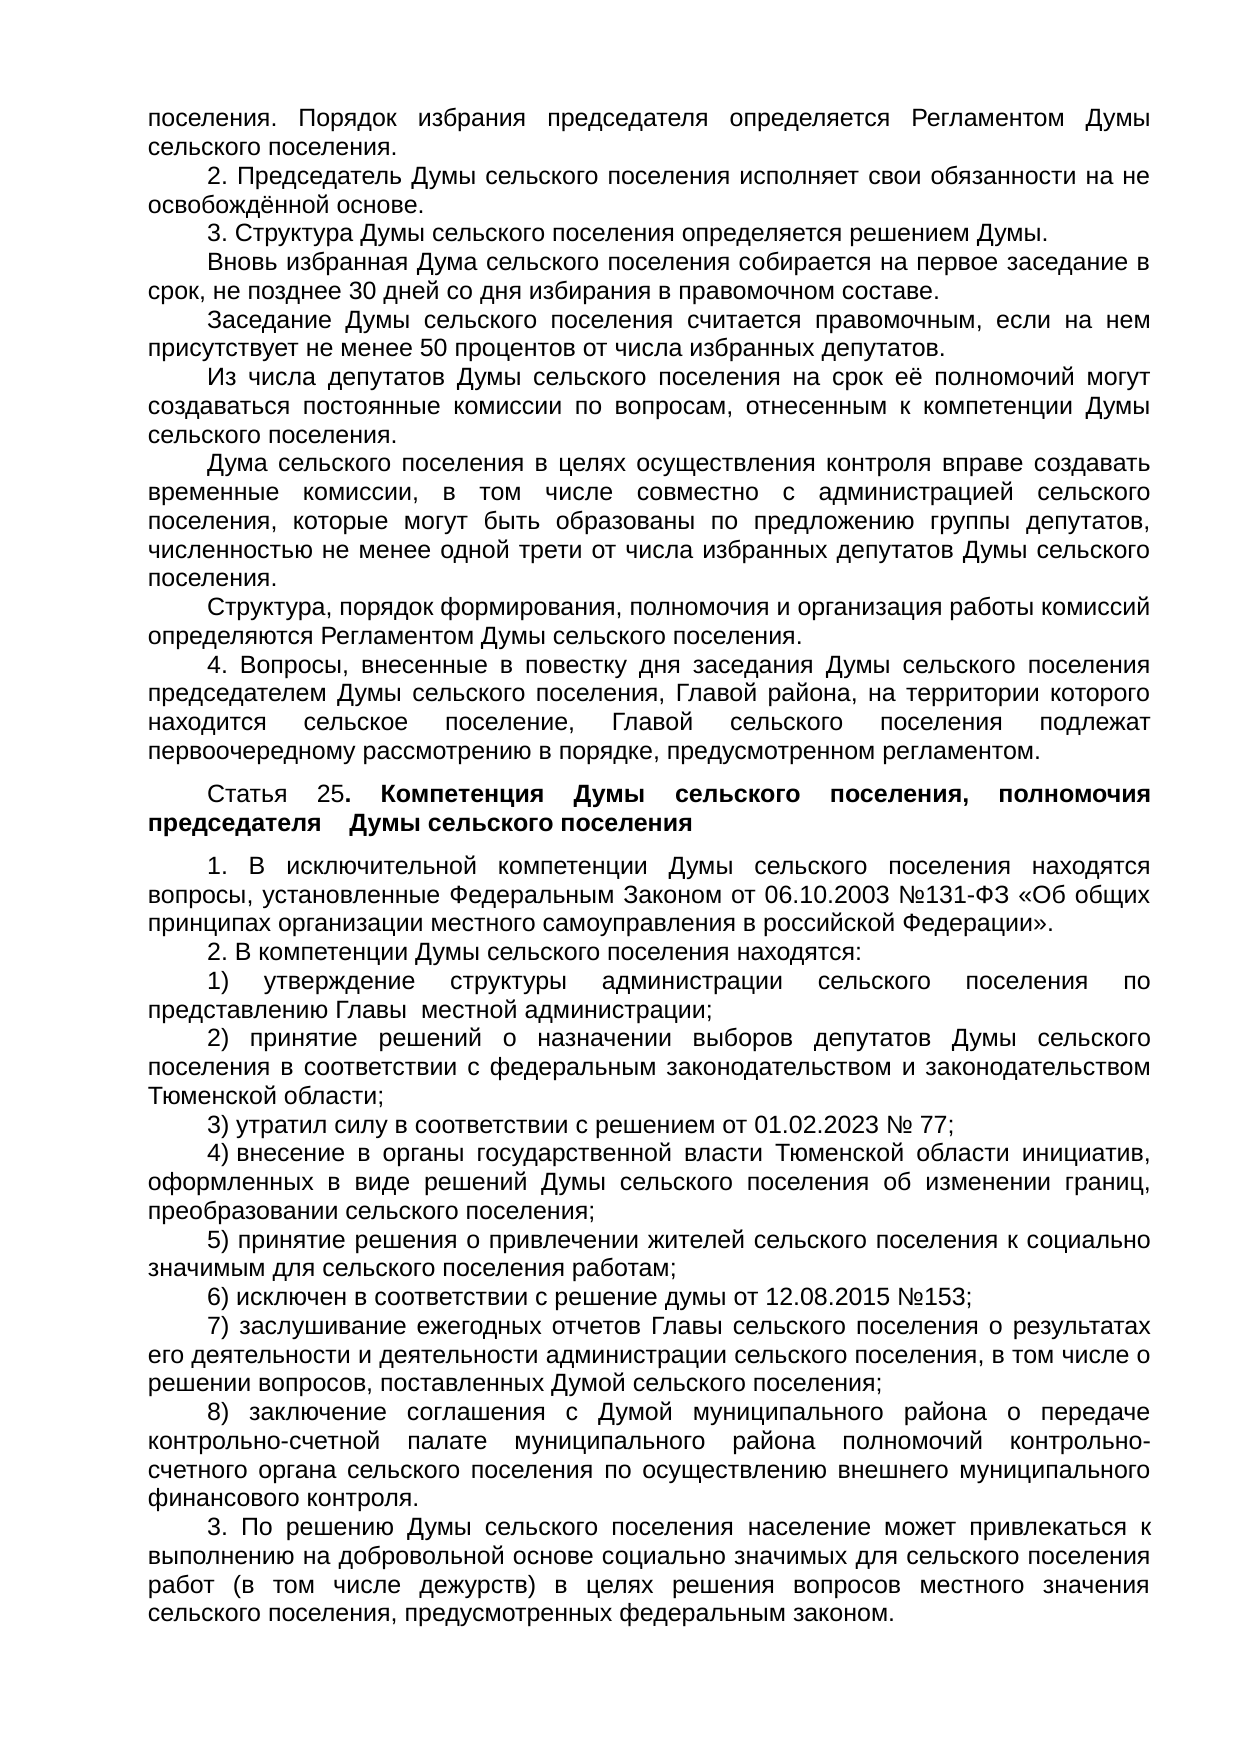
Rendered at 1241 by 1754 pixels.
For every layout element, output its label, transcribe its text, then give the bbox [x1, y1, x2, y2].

text 8) заключение соглашения с Думой муниципального района о передаче контрольно-счетной палате муниципального района полномочий контрольно-счетного органа сельского поселения по осуществлению внешнего муниципального финансового контроля. [148, 1397, 1152, 1512]
text 6) исключен в соответствии с решение думы от 12.08.2015 №153; [148, 1282, 1152, 1311]
text 1) утверждение структуры администрации сельского поселения по представлению Главы местной администрации; [148, 966, 1152, 1023]
text 7) заслушивание ежегодных отчетов Главы сельского поселения о результатах его деятельности и деятельности администрации сельского поселения, в том числе о решении вопросов, поставленных Думой сельского поселения; [148, 1311, 1152, 1397]
text 2) принятие решений о назначении выборов депутатов Думы сельского поселения в соответствии с федеральным законодательством и законодательством Тюменской области; [148, 1023, 1152, 1110]
text Заседание Думы сельского поселения считается правомочным, если на нем присутствует не менее 50 процентов от числа избранных депутатов. [148, 305, 1152, 362]
text 3) утратил силу в соответствии с решением от 01.02.2023 № 77; [148, 1110, 1152, 1138]
text Структура, порядок формирования, полномочия и организация работы комиссий определяются Регламентом Думы сельского поселения. [148, 592, 1152, 650]
text 4. Вопросы, внесенные в повестку дня заседания Думы сельского поселения председателем Думы сельского поселения, Главой района, на территории которого находится сельское поселение, Главой сельского поселения подлежат первоочередному рассмотрению в порядке, предусмотренном регламентом. [148, 650, 1152, 765]
text Статья 25. Компетенция Думы сельского поселения, полномочия председателя Думы сельского поселения [148, 779, 1152, 837]
text 5) принятие решения о привлечении жителей сельского поселения к социально значимым для сельского поселения работам; [148, 1225, 1152, 1282]
text Из числа депутатов Думы сельского поселения на срок её полномочий могут создаваться постоянные комиссии по вопросам, отнесенным к компетенции Думы сельского поселения. [148, 362, 1152, 448]
text 2. Председатель Думы сельского поселения исполняет свои обязанности на не освобождённой основе. [148, 161, 1152, 218]
text 3. Структура Думы сельского поселения определяется решением Думы. [148, 218, 1152, 247]
text 1. В исключительной компетенции Думы сельского поселения находятся вопросы, установленные Федеральным Законом от 06.10.2003 №131-ФЗ «Об общих принципах организации местного самоуправления в российской Федерации». [148, 851, 1152, 937]
text Вновь избранная Дума сельского поселения собирается на первое заседание в срок, не позднее 30 дней со дня избирания в правомочном составе. [148, 247, 1152, 305]
text поселения. Порядок избрания председателя определяется Регламентом Думы сельского поселения. [148, 103, 1152, 161]
text 4) внесение в органы государственной власти Тюменской области инициатив, оформленных в виде решений Думы сельского поселения об изменении границ, преобразовании сельского поселения; [148, 1138, 1152, 1225]
text 3. По решению Думы сельского поселения население может привлекаться к выполнению на добровольной основе социально значимых для сельского поселения работ (в том числе дежурств) в целях решения вопросов местного значения сельского поселения, предусмотренных федеральным законом. [148, 1512, 1152, 1627]
text 2. В компетенции Думы сельского поселения находятся: [148, 937, 1152, 966]
text Дума сельского поселения в целях осуществления контроля вправе создавать временные комиссии, в том числе совместно с администрацией сельского поселения, которые могут быть образованы по предложению группы депутатов, численностью не менее одной трети от числа избранных депутатов Думы сельского поселения. [148, 448, 1152, 592]
